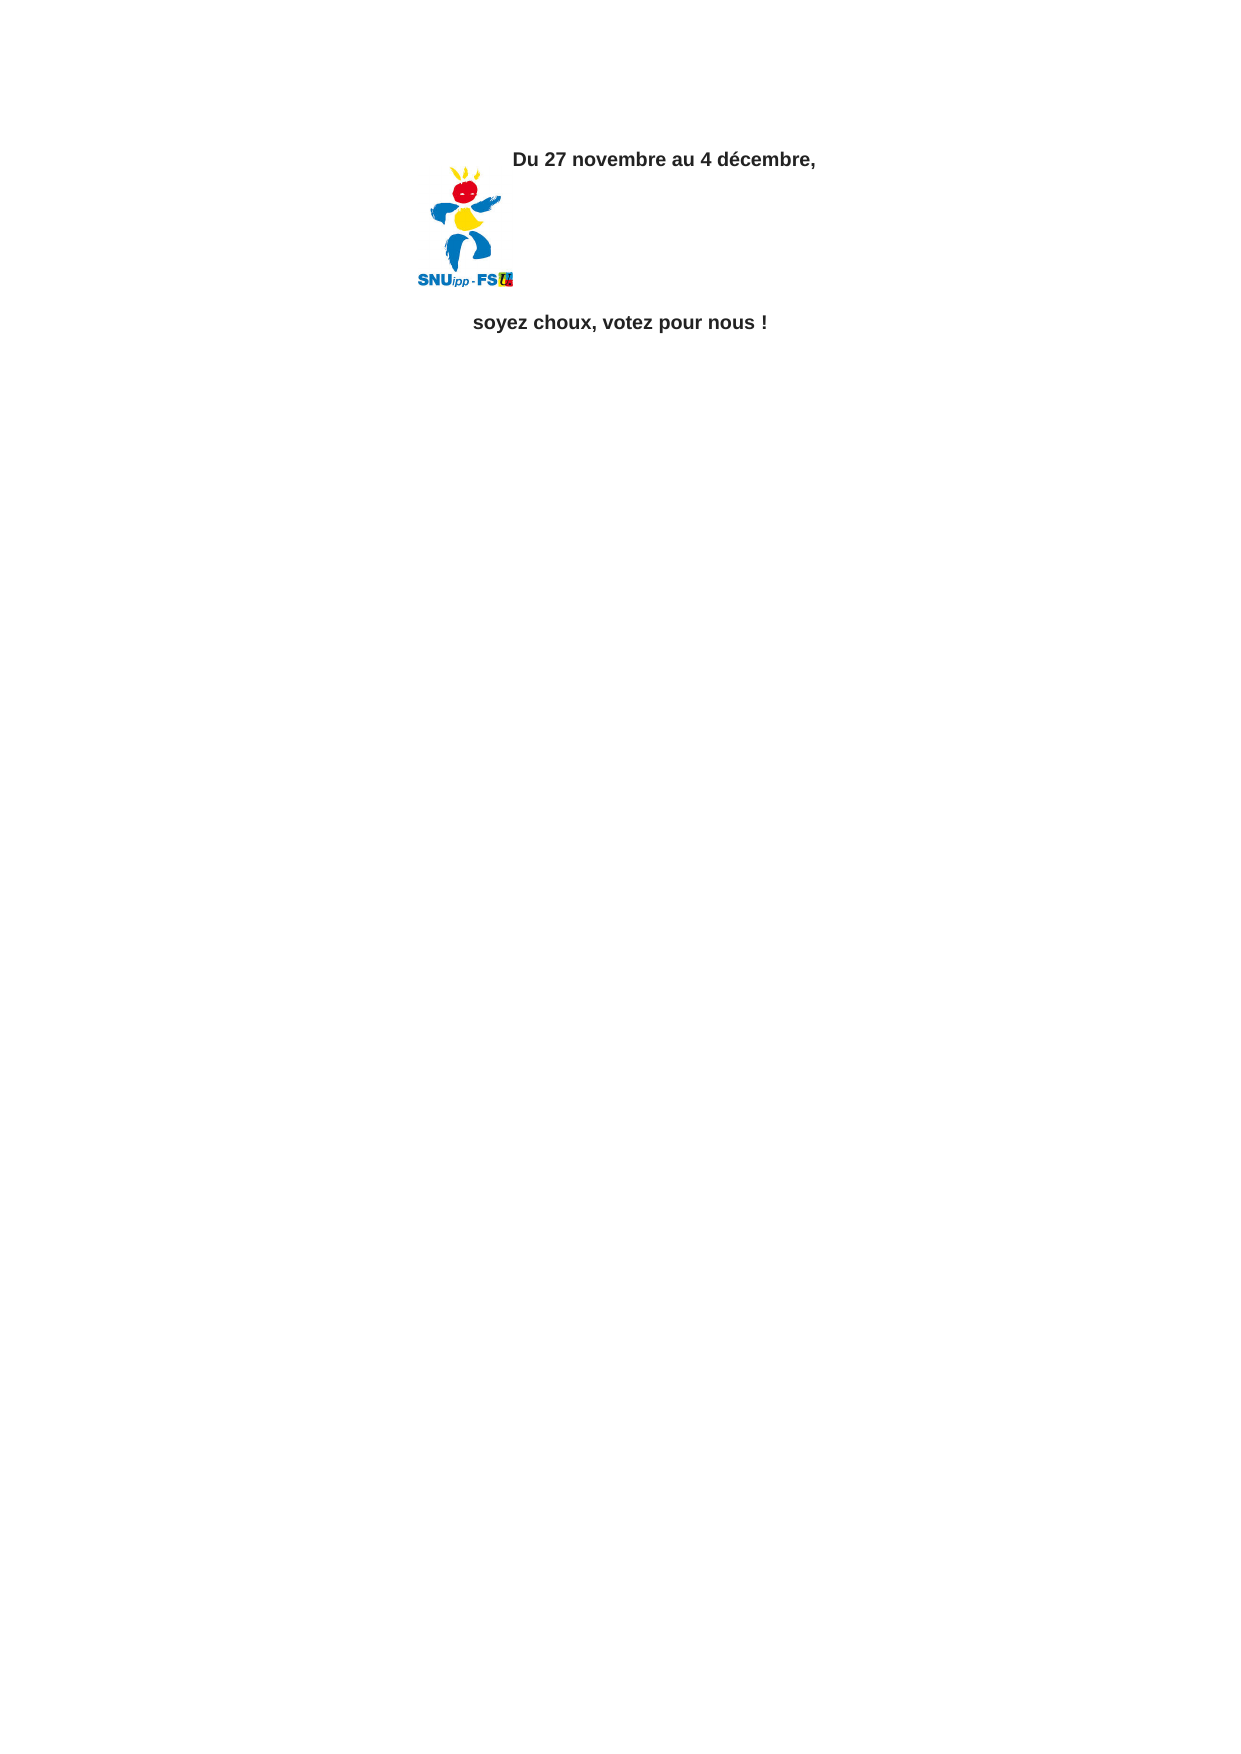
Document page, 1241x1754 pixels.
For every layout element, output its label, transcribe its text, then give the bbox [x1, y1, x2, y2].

picture [418, 166, 513, 287]
text soyez choux, votez pour nous ! [148, 311, 1092, 334]
text Du 27 novembre au 4 décembre, [148, 148, 1092, 287]
